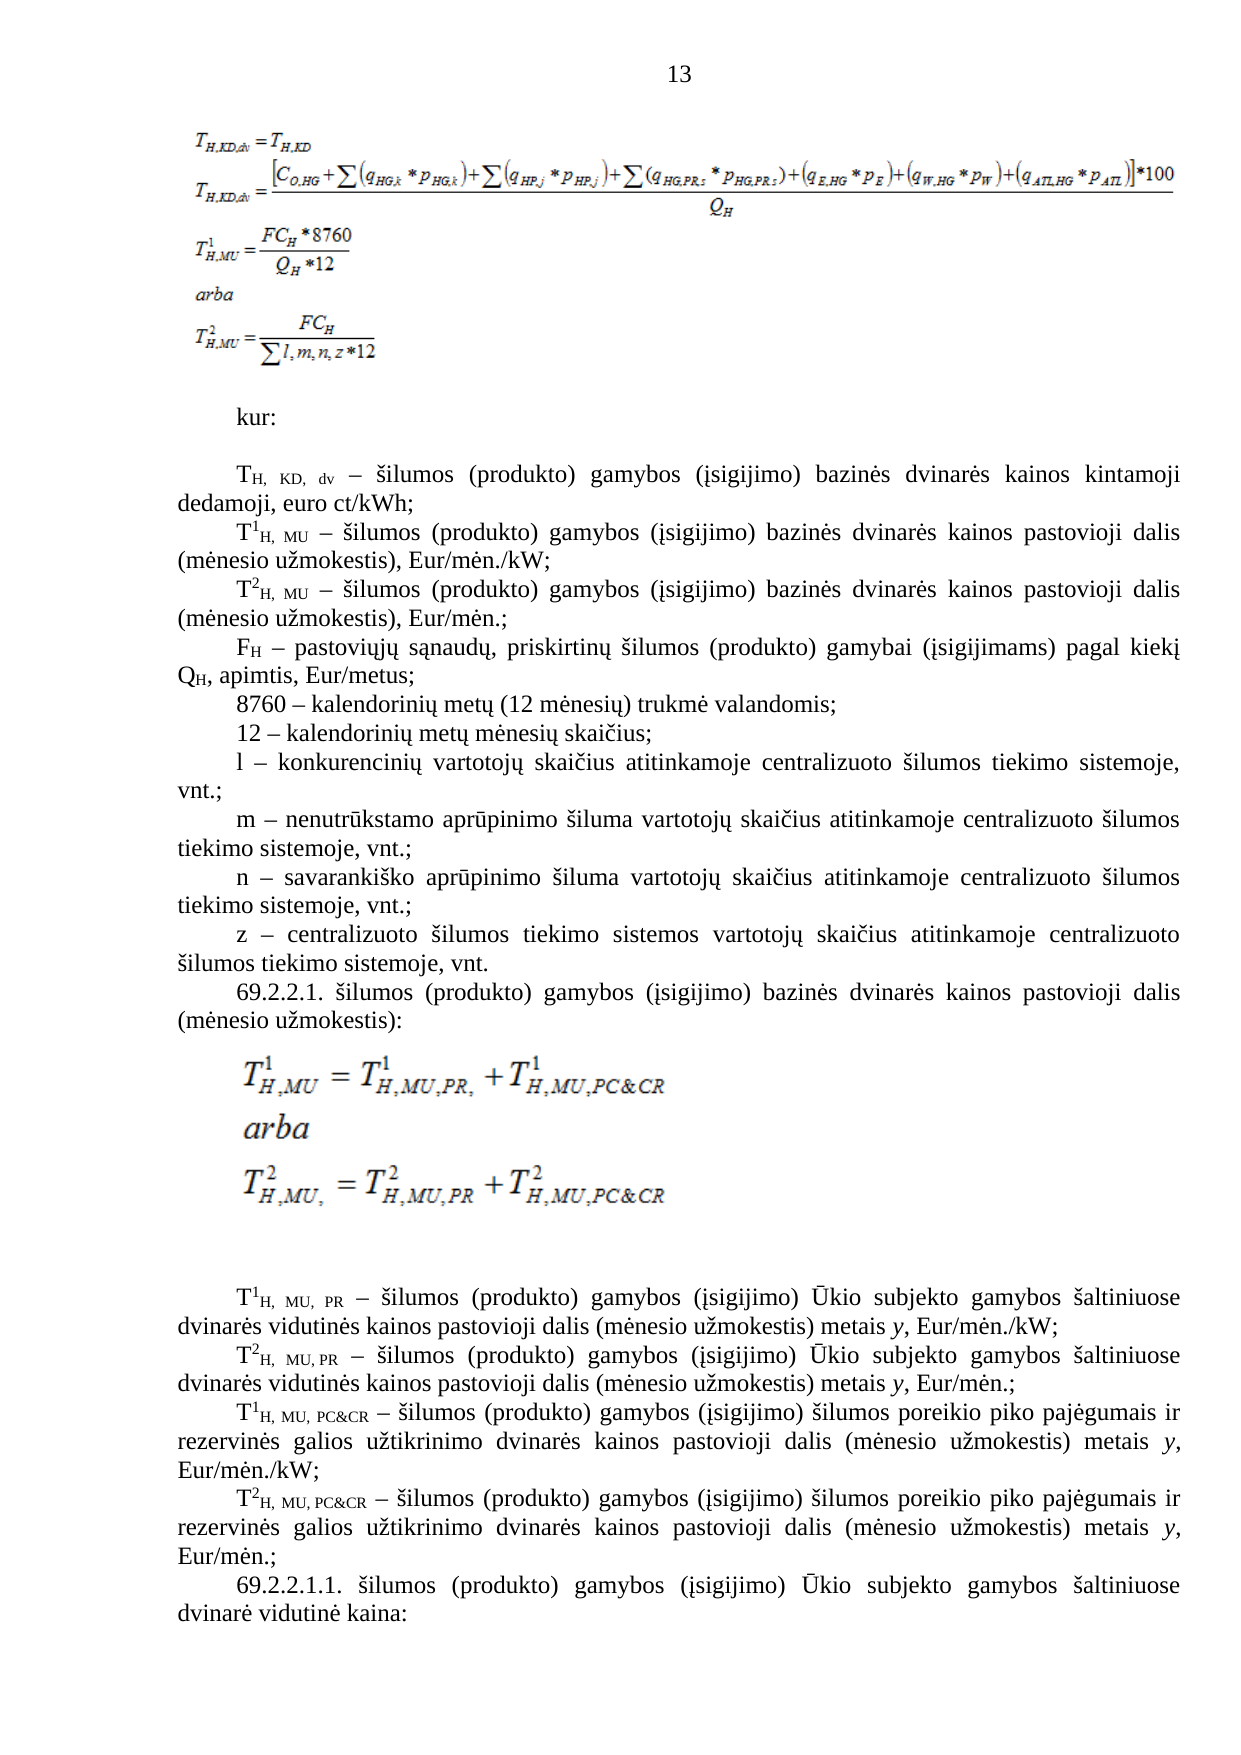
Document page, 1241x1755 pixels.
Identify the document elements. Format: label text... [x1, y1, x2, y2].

text z – centralizuoto šilumos tiekimo sistemos vartotojų skaičius atitinkamoje centralizuoto šilumos tiekimo sistemoje, vnt. [177, 919, 1181, 977]
text m – nenutrūkstamo aprūpinimo šiluma vartotojų skaičius atitinkamoje centralizuoto šilumos tiekimo sistemoje, vnt.; [177, 804, 1181, 862]
text T1H, MU – šilumos (produkto) gamybos (įsigijimo) bazinės dvinarės kainos pastovioji dalis (mėnesio užmokestis), Eur/mėn./kW; [177, 517, 1181, 574]
text n – savarankiško aprūpinimo šiluma vartotojų skaičius atitinkamoje centralizuoto šilumos tiekimo sistemoje, vnt.; [177, 862, 1181, 919]
text 69.2.2.1.1. šilumos (produkto) gamybos (įsigijimo) Ūkio subjekto gamybos šaltiniuose dvinarė vidutinė kaina: [177, 1570, 1181, 1627]
text T2H, MU, PR – šilumos (produkto) gamybos (įsigijimo) Ūkio subjekto gamybos šaltiniuose dvinarės vidutinės kainos pastovioji dalis (mėnesio užmokestis) metais y, Eur/mėn.; [177, 1340, 1181, 1397]
text T2H, MU, PC&CR – šilumos (produkto) gamybos (įsigijimo) šilumos poreikio piko pajėgumais ir rezervinės galios užtikrinimo dvinarės kainos pastovioji dalis (mėnesio užmokestis) metais y, Eur/mėn.; [177, 1483, 1181, 1570]
text 69.2.2.1. šilumos (produkto) gamybos (įsigijimo) bazinės dvinarės kainos pastovioji dalis (mėnesio užmokestis): [177, 977, 1181, 1034]
text FH – pastoviųjų sąnaudų, priskirtinų šilumos (produkto) gamybai (įsigijimams) pagal kiekį QH, apimtis, Eur/metus; [177, 632, 1181, 689]
text T1H, MU, PR – šilumos (produkto) gamybos (įsigijimo) Ūkio subjekto gamybos šaltiniuose dvinarės vidutinės kainos pastovioji dalis (mėnesio užmokestis) metais y, Eur/mėn./kW; [177, 1282, 1181, 1340]
text T2H, MU – šilumos (produkto) gamybos (įsigijimo) bazinės dvinarės kainos pastovioji dalis (mėnesio užmokestis), Eur/mėn.; [177, 574, 1181, 632]
text T1H, MU, PC&CR – šilumos (produkto) gamybos (įsigijimo) šilumos poreikio piko pajėgumais ir rezervinės galios užtikrinimo dvinarės kainos pastovioji dalis (mėnesio užmokestis) metais y, Eur/mėn./kW; [177, 1397, 1181, 1483]
text kur: [177, 402, 1181, 430]
text l – konkurencinių vartotojų skaičius atitinkamoje centralizuoto šilumos tiekimo sistemoje, vnt.; [177, 747, 1181, 804]
text TH, KD, dv – šilumos (produkto) gamybos (įsigijimo) bazinės dvinarės kainos kintamoji dedamoji, euro ct/kWh; [177, 459, 1181, 517]
text 8760 – kalendorinių metų (12 mėnesių) trukmė valandomis; [177, 689, 1181, 718]
text 12 – kalendorinių metų mėnesių skaičius; [177, 718, 1181, 747]
